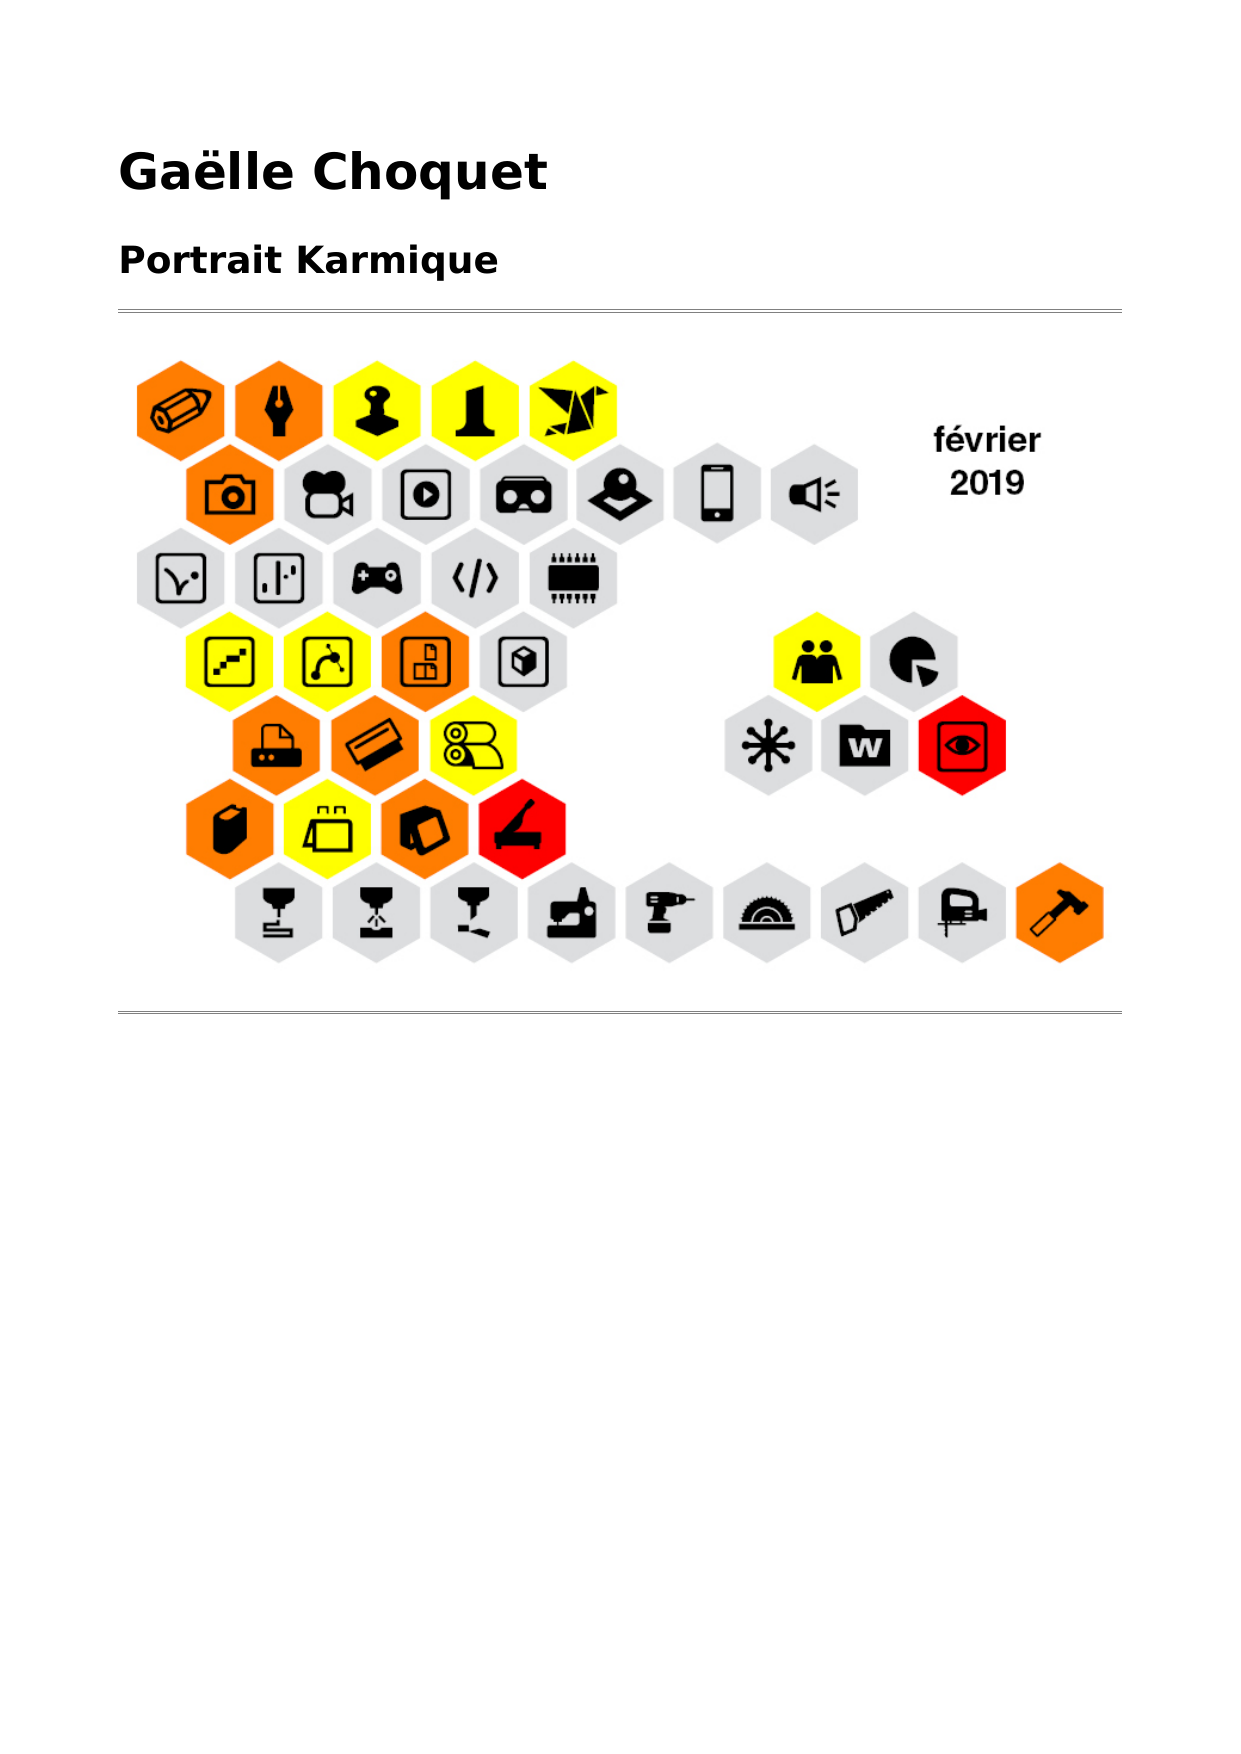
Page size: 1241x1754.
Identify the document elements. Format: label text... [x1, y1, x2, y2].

subtitle Gaëlle Choquet [118, 143, 1122, 201]
subtitle Portrait Karmique [118, 239, 1122, 282]
picture [118, 341, 1123, 984]
